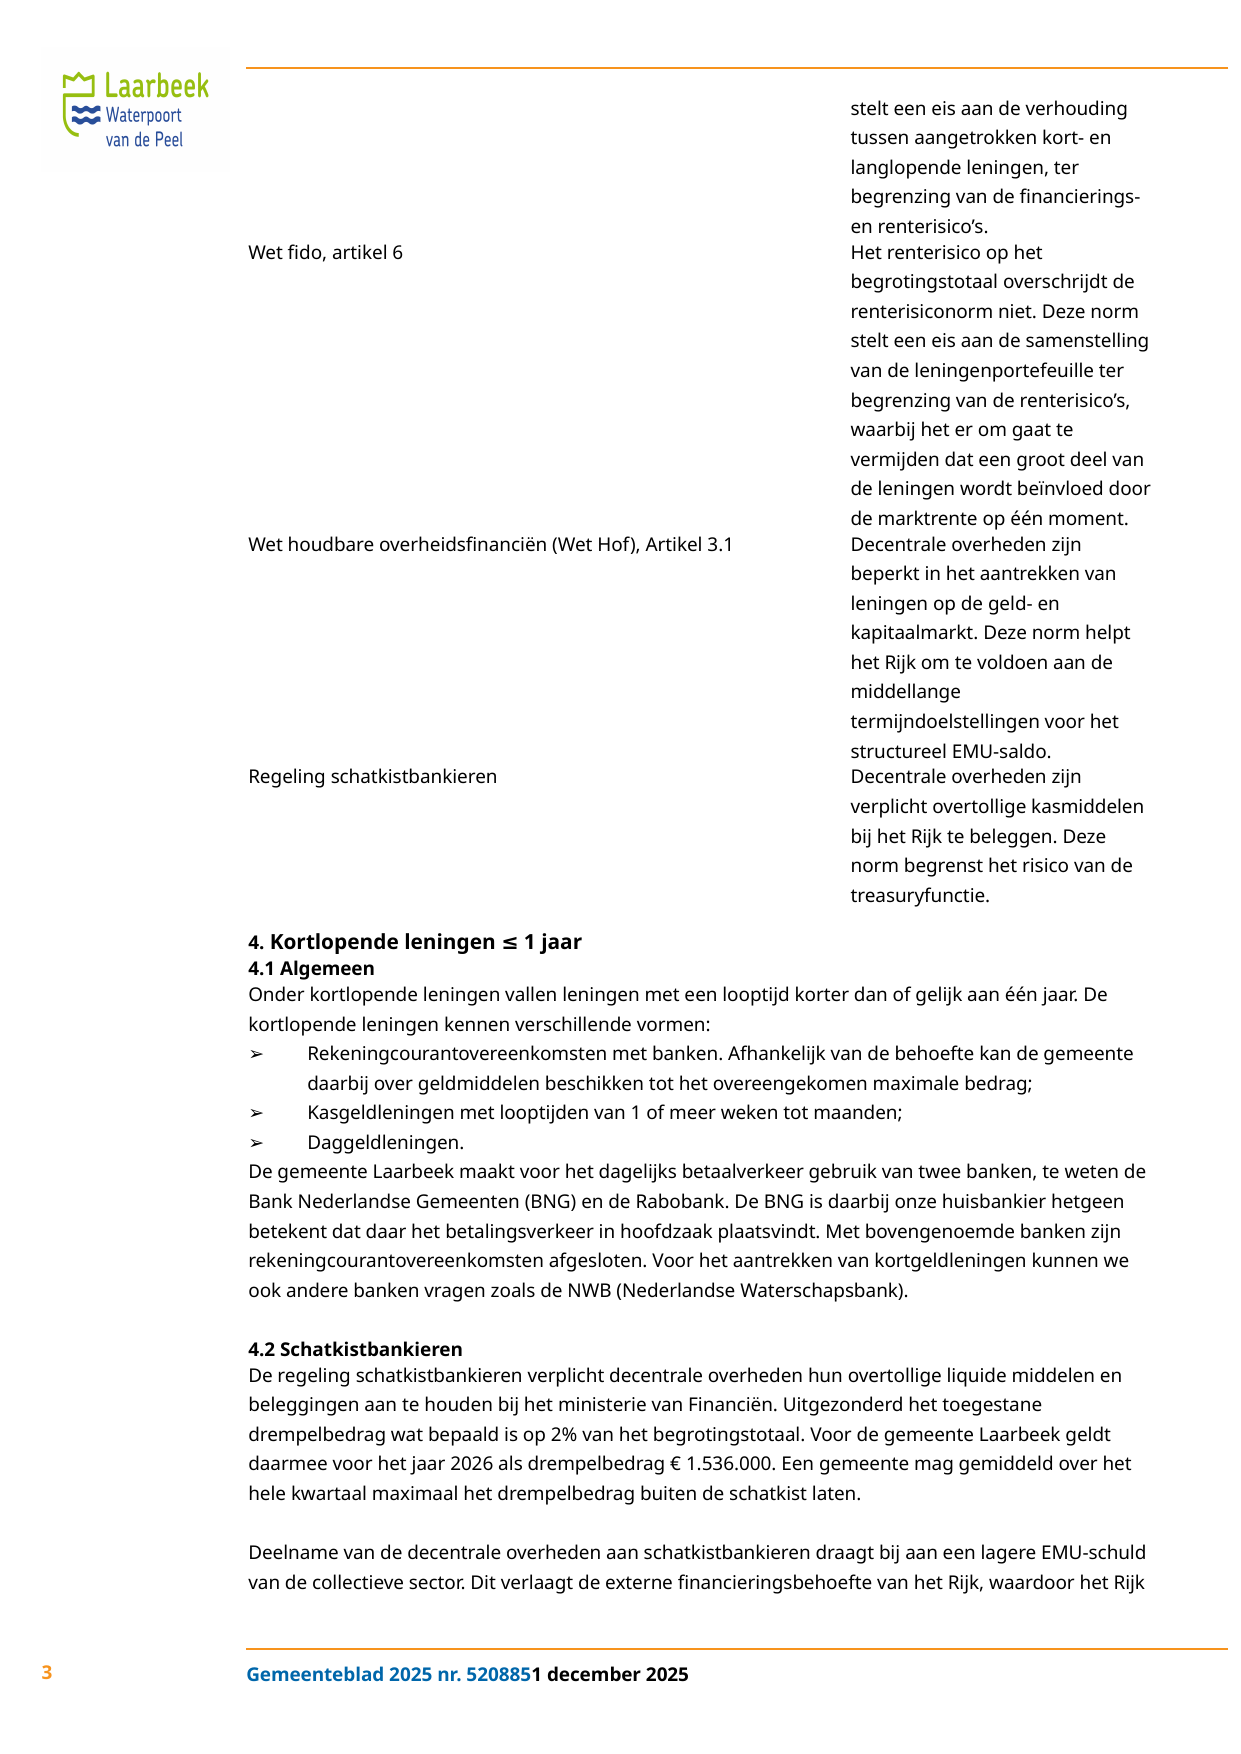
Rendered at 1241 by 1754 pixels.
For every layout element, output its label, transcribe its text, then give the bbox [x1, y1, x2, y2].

table_cell Wet fido, artikel 6 [248, 239, 850, 531]
text De gemeente Laarbeek maakt voor het dagelijks betaalverkeer gebruik van twee banken, te weten de Bank Nederlandse Gemeenten (BNG) en de Rabobank. De BNG is daarbij onze huisbankier hetgeen betekent dat daar het betalingsverkeer in hoofdzaak plaatsvindt. Met bovengenoemde banken zijn rekeningcourantovereenkomsten afgesloten. Voor het aantrekken van kortgeldleningen kunnen we ook andere banken vragen zoals de NWB (Nederlandse Waterschapsbank). [248, 1159, 1152, 1303]
text 4. Kortlopende leningen ≤ 1 jaar [248, 927, 1152, 955]
table_cell stelt een eis aan de verhouding tussen aangetrokken kort- en langlopende leningen, ter begrenzing van de financierings- en renterisico’s. [850, 95, 1152, 239]
text Deelname van de decentrale overheden aan schatkistbankieren draagt bij aan een lagere EMU-schuld van de collectieve sector. Dit verlaagt de externe financieringsbehoefte van het Rijk, waardoor het Rijk [248, 1539, 1152, 1595]
table_cell Wet houdbare overheidsfinanciën (Wet Hof), Artikel 3.1 [248, 531, 850, 764]
picture [41, 47, 231, 172]
text De regeling schatkistbankieren verplicht decentrale overheden hun overtollige liquide middelen en beleggingen aan te houden bij het ministerie van Financiën. Uitgezonderd het toegestane drempelbedrag wat bepaald is op 2% van het begrotingstotaal. Voor de gemeente Laarbeek geldt daarmee voor het jaar 2026 als drempelbedrag € 1.536.000. Een gemeente mag gemiddeld over het hele kwartaal maximaal het drempelbedrag buiten de schatkist laten. [248, 1362, 1152, 1506]
table_cell Het renterisico op het begrotingstotaal overschrijdt de renterisiconorm niet. Deze norm stelt een eis aan de samenstelling van de leningenportefeuille ter begrenzing van de renterisico’s, waarbij het er om gaat te vermijden dat een groot deel van de leningen wordt beïnvloed door de marktrente op één moment. [850, 239, 1152, 531]
table_cell [248, 95, 850, 239]
table_cell Regeling schatkistbankieren [248, 764, 850, 908]
list Daggeldleningen. [248, 1129, 1152, 1155]
text 4.1 Algemeen [248, 955, 1152, 981]
list Rekeningcourantovereenkomsten met banken. Afhankelijk van de behoefte kan de gemeente daarbij over geldmiddelen beschikken tot het overeengekomen maximale bedrag; [248, 1040, 1152, 1096]
list Kasgeldleningen met looptijden van 1 of meer weken tot maanden; [248, 1099, 1152, 1125]
table_cell Decentrale overheden zijn beperkt in het aantrekken van leningen op de geld- en kapitaalmarkt. Deze norm helpt het Rijk om te voldoen aan de middellange termijndoelstellingen voor het structureel EMU-saldo. [850, 531, 1152, 764]
text 4.2 Schatkistbankieren [248, 1336, 1152, 1362]
text Onder kortlopende leningen vallen leningen met een looptijd korter dan of gelijk aan één jaar. De kortlopende leningen kennen verschillende vormen: [248, 981, 1152, 1036]
table_cell Decentrale overheden zijn verplicht overtollige kasmiddelen bij het Rijk te beleggen. Deze norm begrenst het risico van de treasuryfunctie. [850, 764, 1152, 908]
